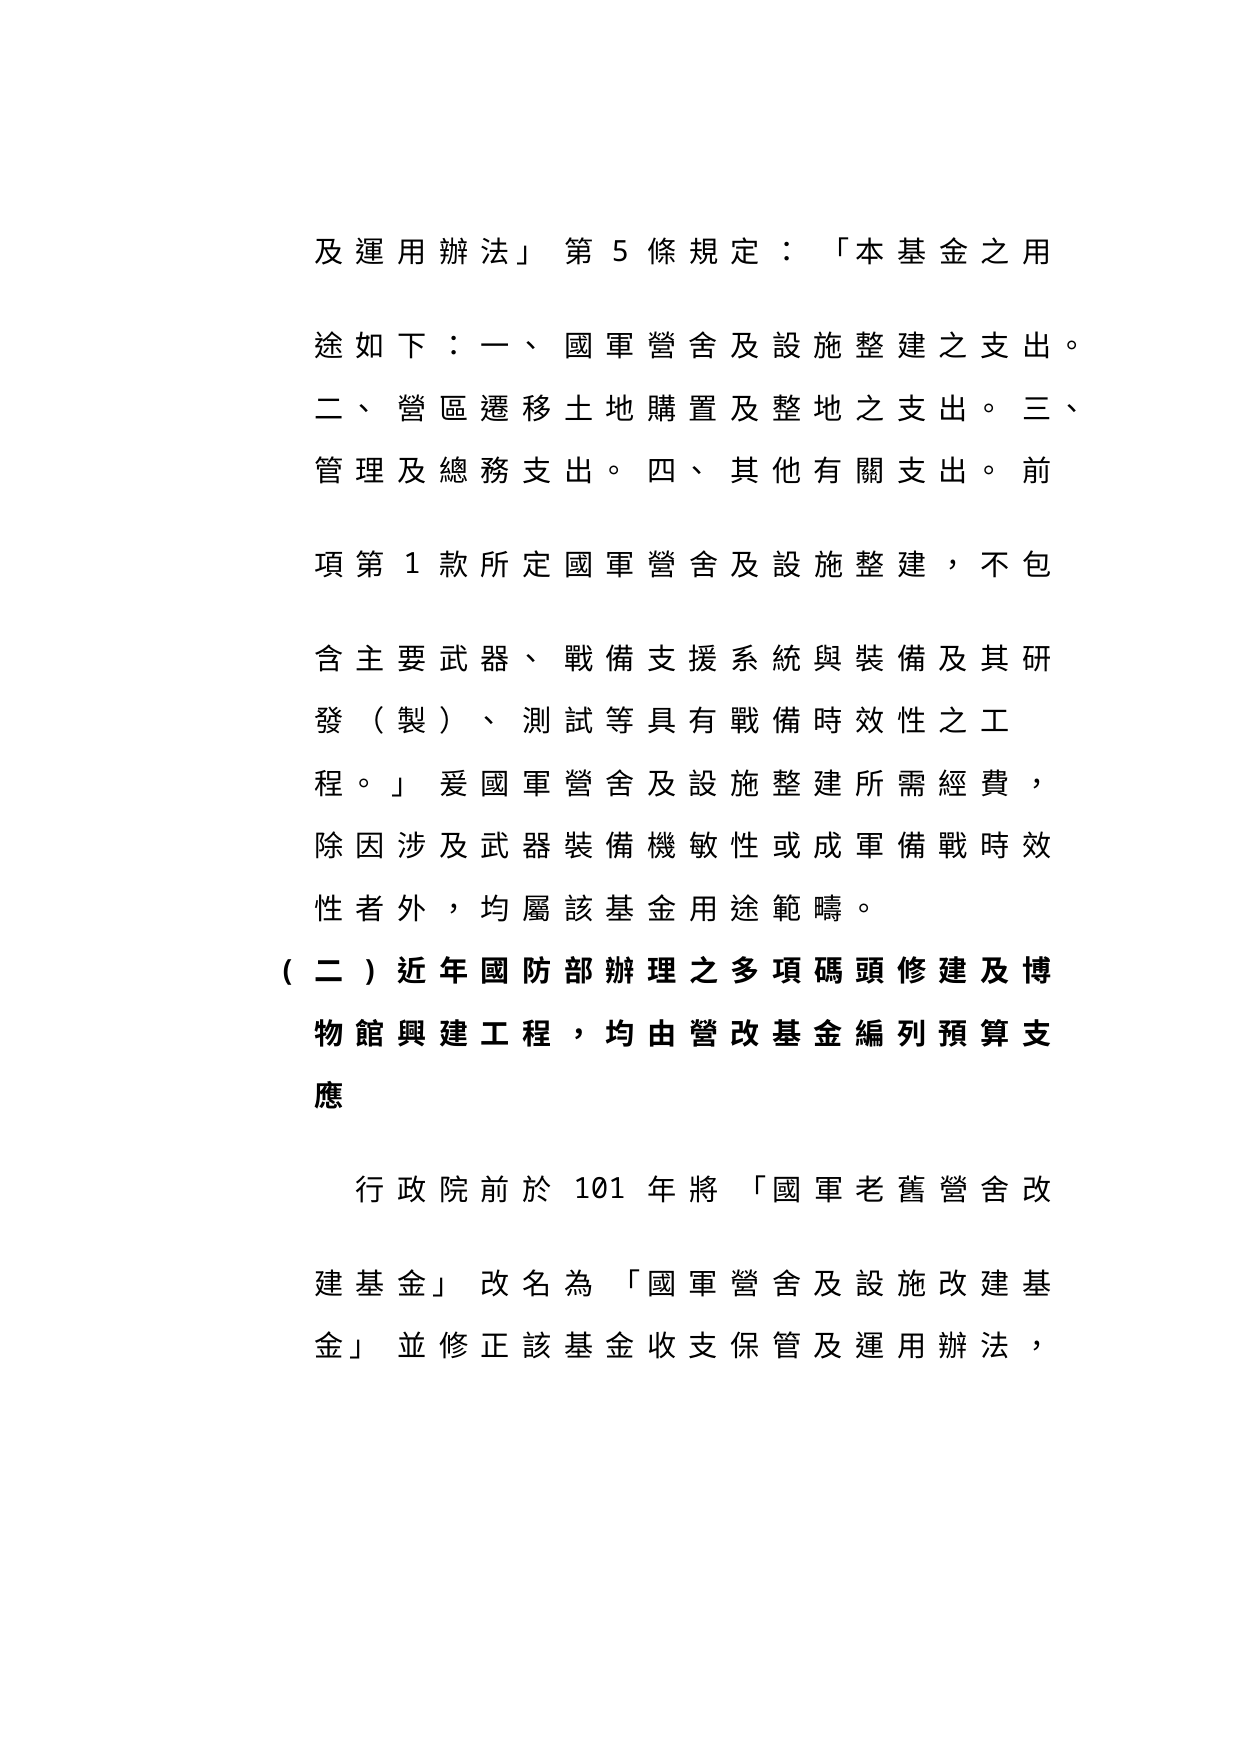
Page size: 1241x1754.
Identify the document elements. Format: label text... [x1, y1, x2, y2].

text (二)近年國防部辦理之多項碼頭修建及博物館興建工程，均由營改基金編列預算支應 [242, 927, 1058, 1115]
text 依「國軍營舍及設施改建基金收支保管及運用辦法」第5條規定：「本基金之用途如下：一、國軍營舍及設施整建之支出。二、營區遷移土地購置及整地之支出。三、管理及總務支出。四、其他有關支出。前項第1款所定國軍營舍及設施整建，不包含主要武器、戰備支援系統與裝備及其研發（製）、測試等具有戰備時效性之工程。」爰國軍營舍及設施整建所需經費，除因涉及武器裝備機敏性或成軍備戰時效性者外，均屬該基金用途範疇。 [271, 177, 1058, 927]
text 行政院前於101年將「國軍老舊營舍改建基金」改名為「國軍營舍及設施改建基金」並修正該基金收支保管及運用辦法，依其修正草案條文對照表說明，所增列國軍「設施」類整(新)建之基金用途，係包括「政戰、醫療、一般後勤、科學研究、環保、軍事教育、人事勤務、禁閉室、國軍公墓、軍法、後備、情報、作戰、核生化、作戰訓練、通電」等項目，範圍幾乎已完全涵蓋國軍各類營建設施。揆海軍目前進行中之「左營港東五～東七碼頭修建工程」及「旗津營區＃3、＃4碼頭修建工程」均係納由營改基金編列預算支應(詳附表2)；另國防部前規劃於大直國防專區興建「國家軍事博物館」，計畫期程為104年至112年，概估工程經費約為32億餘元，興建工程經費亦由營改基金自106年度起分年編列預算辦理。 [271, 1115, 1058, 1365]
